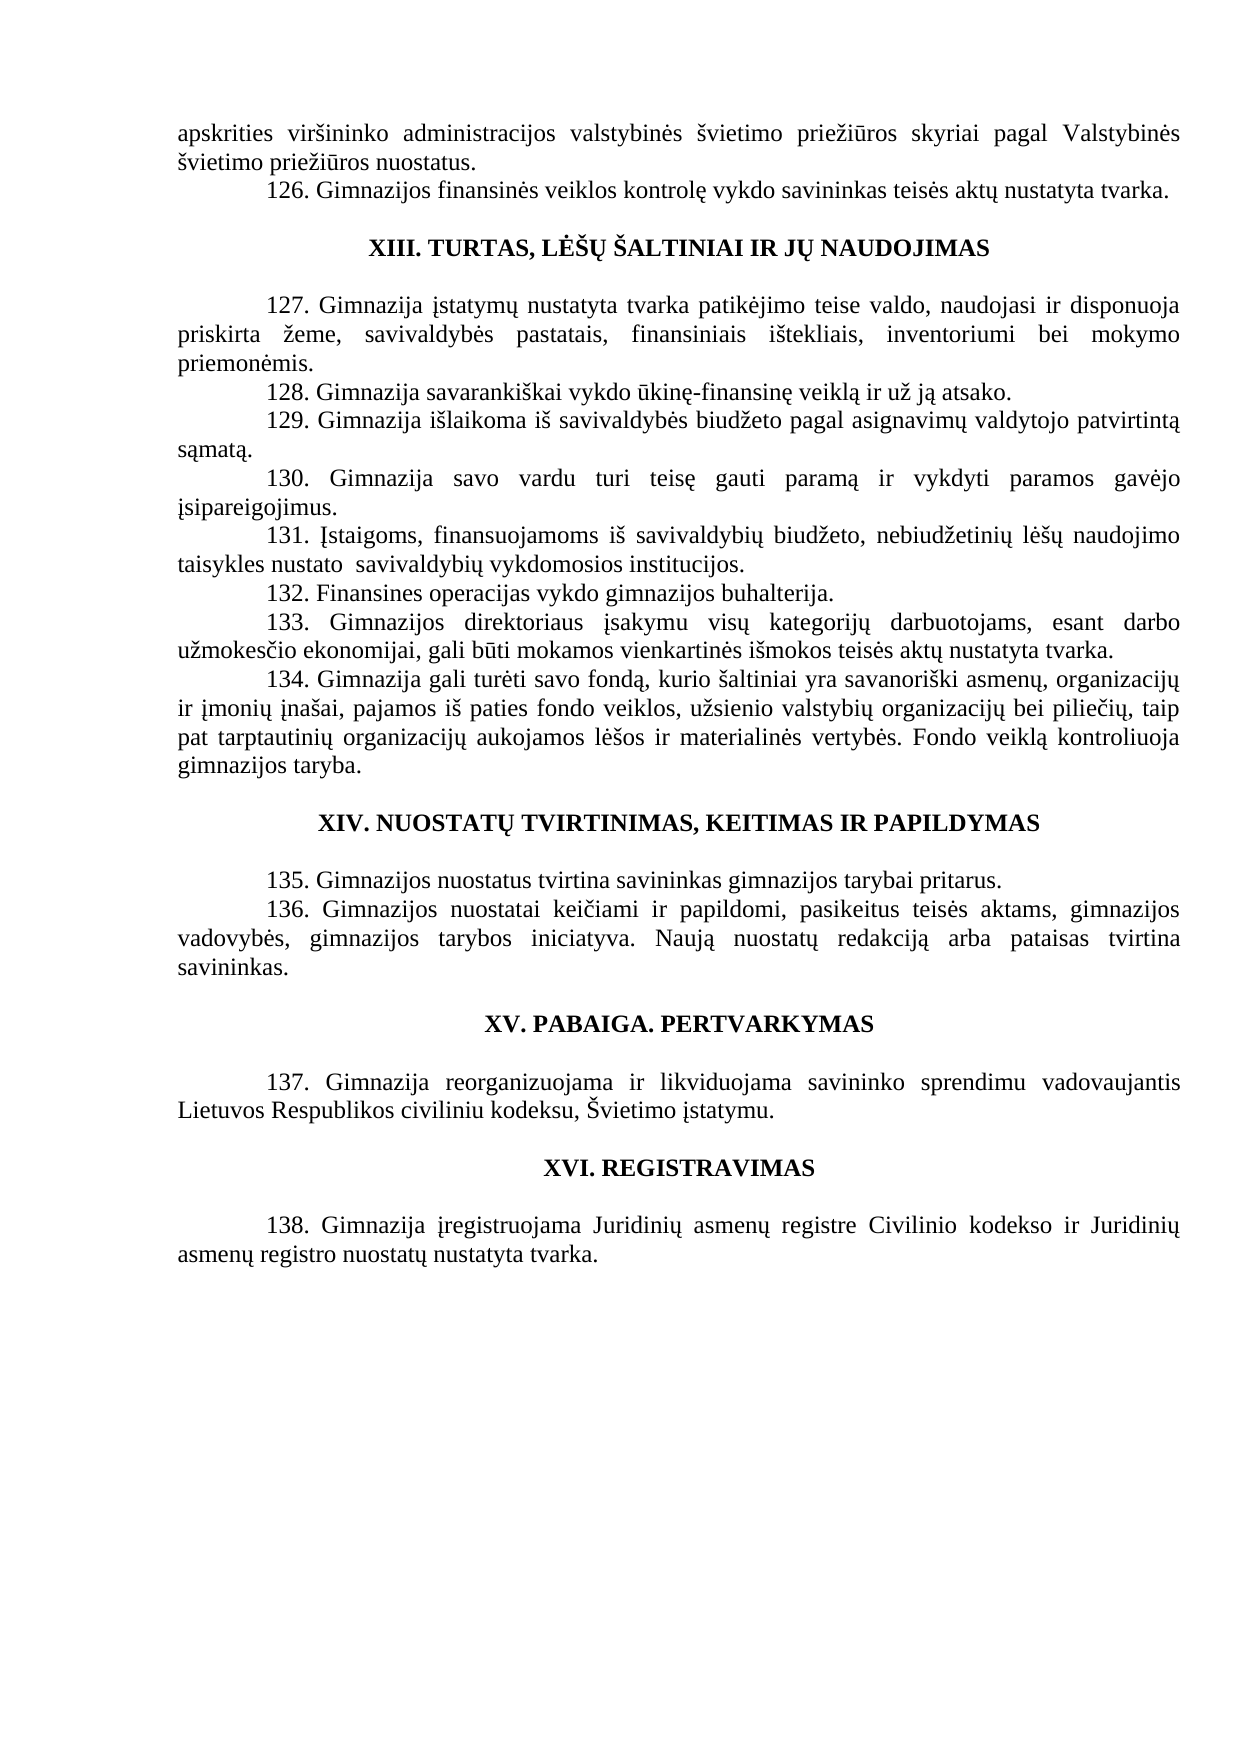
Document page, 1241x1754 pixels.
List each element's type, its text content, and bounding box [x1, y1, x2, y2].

text XV. PABAIGA. PERTVARKYMAS [177, 1009, 1181, 1038]
text 127. Gimnazija įstatymų nustatyta tvarka patikėjimo teise valdo, naudojasi ir disponuoja priskirta žeme, savivaldybės pastatais, finansiniais ištekliais, inventoriumi bei mokymo priemonėmis. [177, 291, 1181, 377]
text 132. Finansines operacijas vykdo gimnazijos buhalterija. [177, 578, 1181, 607]
text XVI. REGISTRAVIMAS [177, 1153, 1181, 1182]
text 131. Įstaigoms, finansuojamoms iš savivaldybių biudžeto, nebiudžetinių lėšų naudojimo taisykles nustato savivaldybių vykdomosios institucijos. [177, 521, 1181, 578]
text 133. Gimnazijos direktoriaus įsakymu visų kategorijų darbuotojams, esant darbo užmokesčio ekonomijai, gali būti mokamos vienkartinės išmokos teisės aktų nustatyta tvarka. [177, 607, 1181, 664]
text 136. Gimnazijos nuostatai keičiami ir papildomi, pasikeitus teisės aktams, gimnazijos vadovybės, gimnazijos tarybos iniciatyva. Naują nuostatų redakciją arba pataisas tvirtina savininkas. [177, 894, 1181, 981]
text 130. Gimnazija savo vardu turi teisę gauti paramą ir vykdyti paramos gavėjo įsipareigojimus. [177, 463, 1181, 521]
text 137. Gimnazija reorganizuojama ir likviduojama savininko sprendimu vadovaujantis Lietuvos Respublikos civiliniu kodeksu, Švietimo įstatymu. [177, 1067, 1181, 1124]
text 135. Gimnazijos nuostatus tvirtina savininkas gimnazijos tarybai pritarus. [177, 866, 1181, 894]
text 126. Gimnazijos finansinės veiklos kontrolę vykdo savininkas teisės aktų nustatyta tvarka. [177, 176, 1181, 204]
text 134. Gimnazija gali turėti savo fondą, kurio šaltiniai yra savanoriški asmenų, organizacijų ir įmonių įnašai, pajamos iš paties fondo veiklos, užsienio valstybių organizacijų bei piliečių, taip pat tarptautinių organizacijų aukojamos lėšos ir materialinės vertybės. Fondo veiklą kontroliuoja gimnazijos taryba. [177, 664, 1181, 779]
text XIII. TURTAS, LĖŠŲ ŠALTINIAI IR JŲ NAUDOJIMAS [177, 233, 1181, 262]
text 129. Gimnazija išlaikoma iš savivaldybės biudžeto pagal asignavimų valdytojo patvirtintą sąmatą. [177, 406, 1181, 463]
text 128. Gimnazija savarankiškai vykdo ūkinę-finansinę veiklą ir už ją atsako. [177, 377, 1181, 406]
text apskrities viršininko administracijos valstybinės švietimo priežiūros skyriai pagal Valstybinės švietimo priežiūros nuostatus. [177, 118, 1181, 176]
text XIV. NUOSTATŲ TVIRTINIMAS, KEITIMAS IR PAPILDYMAS [177, 808, 1181, 837]
text 138. Gimnazija įregistruojama Juridinių asmenų registre Civilinio kodekso ir Juridinių asmenų registro nuostatų nustatyta tvarka. [177, 1211, 1181, 1268]
